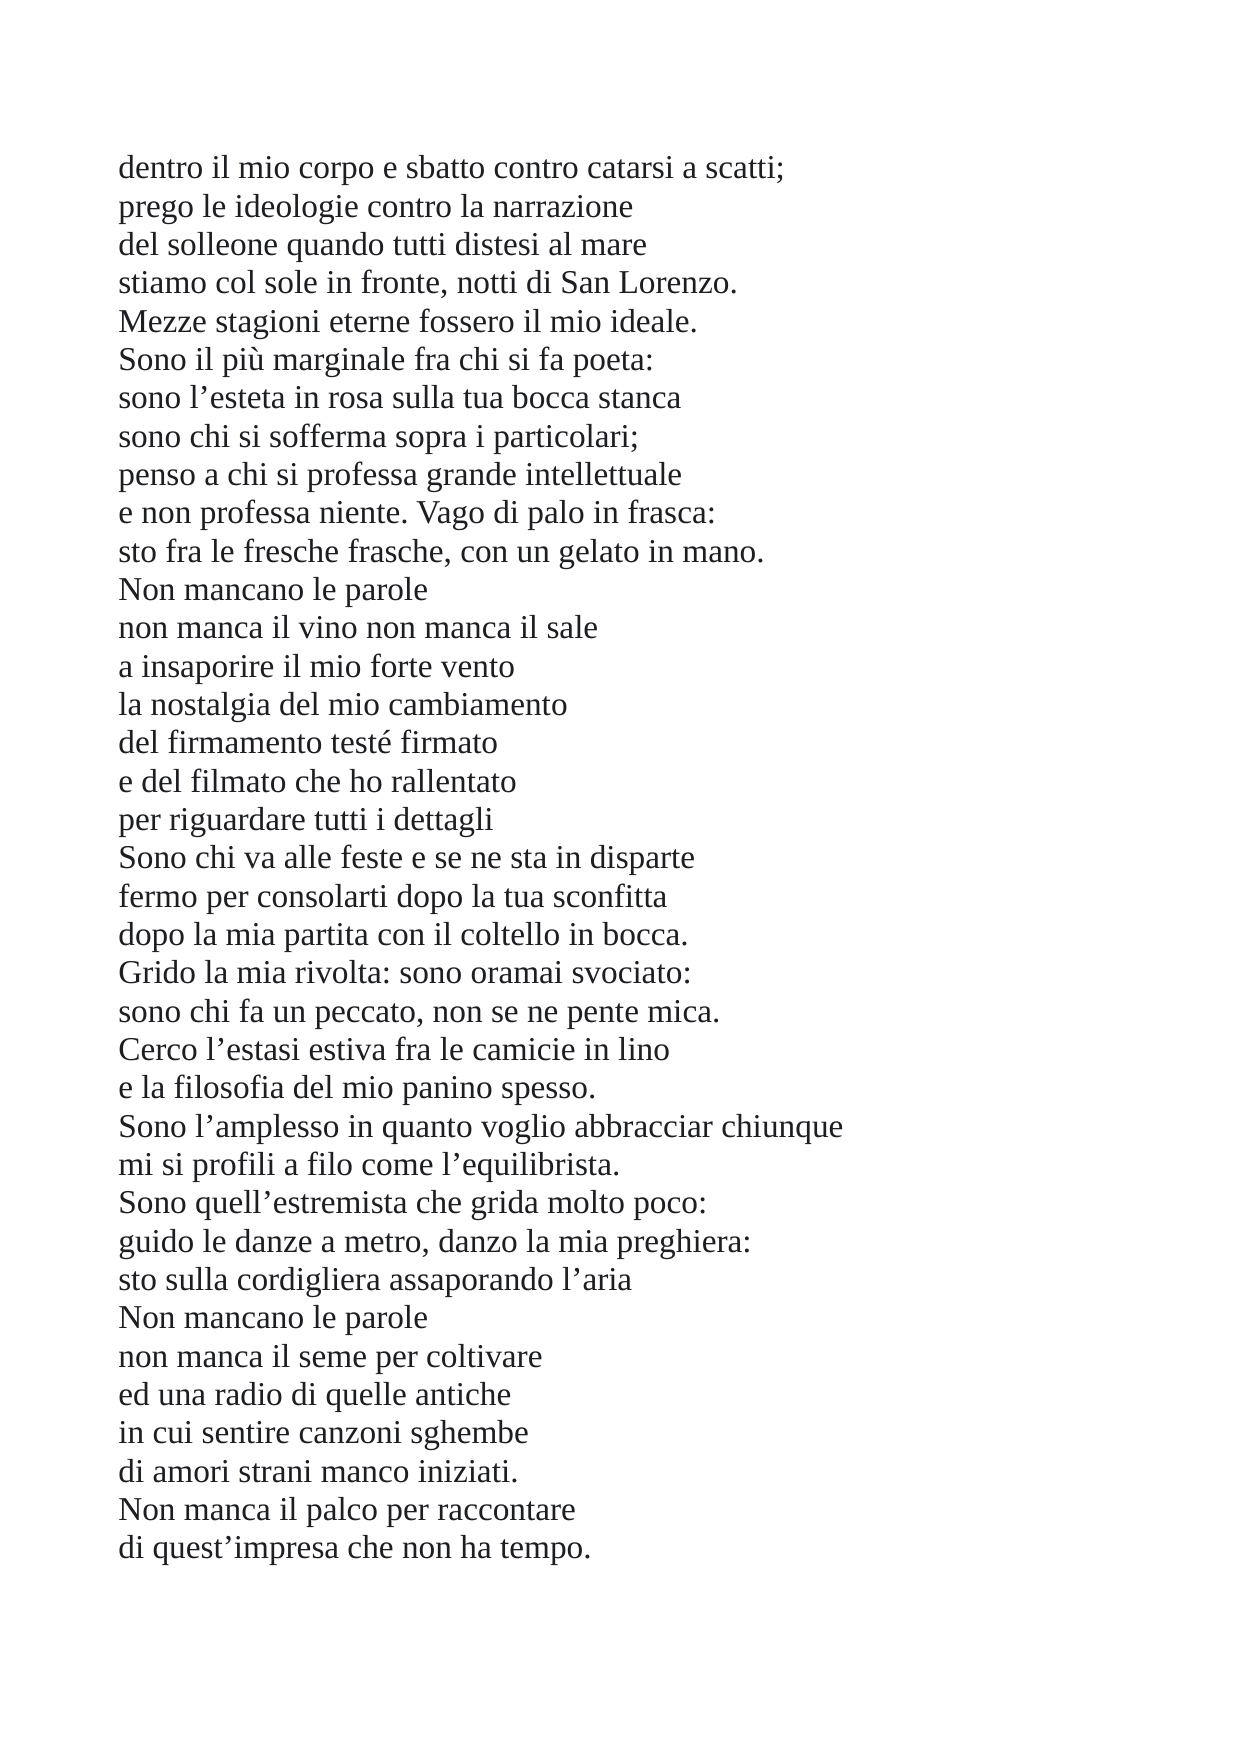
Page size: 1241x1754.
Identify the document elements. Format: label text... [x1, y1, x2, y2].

text dentro il mio corpo e sbatto contro catarsi a scatti; prego le ideologie contro la narrazione del solleone quando tutti distesi al mare stiamo col sole in fronte, notti di San Lorenzo. Mezze stagioni eterne fossero il mio ideale. Sono il più marginale fra chi si fa poeta: sono l’esteta in rosa sulla tua bocca stanca sono chi si sofferma sopra i particolari; penso a chi si professa grande intellettuale e non professa niente. Vago di palo in frasca: sto fra le fresche frasche, con un gelato in mano. Non mancano le parole non manca il vino non manca il sale a insaporire il mio forte vento la nostalgia del mio cambiamento del firmamento testé firmato e del filmato che ho rallentato per riguardare tutti i dettagli Sono chi va alle feste e se ne sta in disparte fermo per consolarti dopo la tua sconfitta dopo la mia partita con il coltello in bocca. Grido la mia rivolta: sono oramai svociato: sono chi fa un peccato, non se ne pente mica. Cerco l’estasi estiva fra le camicie in lino e la filosofia del mio panino spesso. Sono l’amplesso in quanto voglio abbracciar chiunque mi si profili a filo come l’equilibrista. Sono quell’estremista che grida molto poco: guido le danze a metro, danzo la mia preghiera: sto sulla cordigliera assaporando l’aria Non mancano le parole non manca il seme per coltivare ed una radio di quelle antiche in cui sentire canzoni sghembe di amori strani manco iniziati. Non manca il palco per raccontare di quest’impresa che non ha tempo. [118, 148, 1122, 1566]
